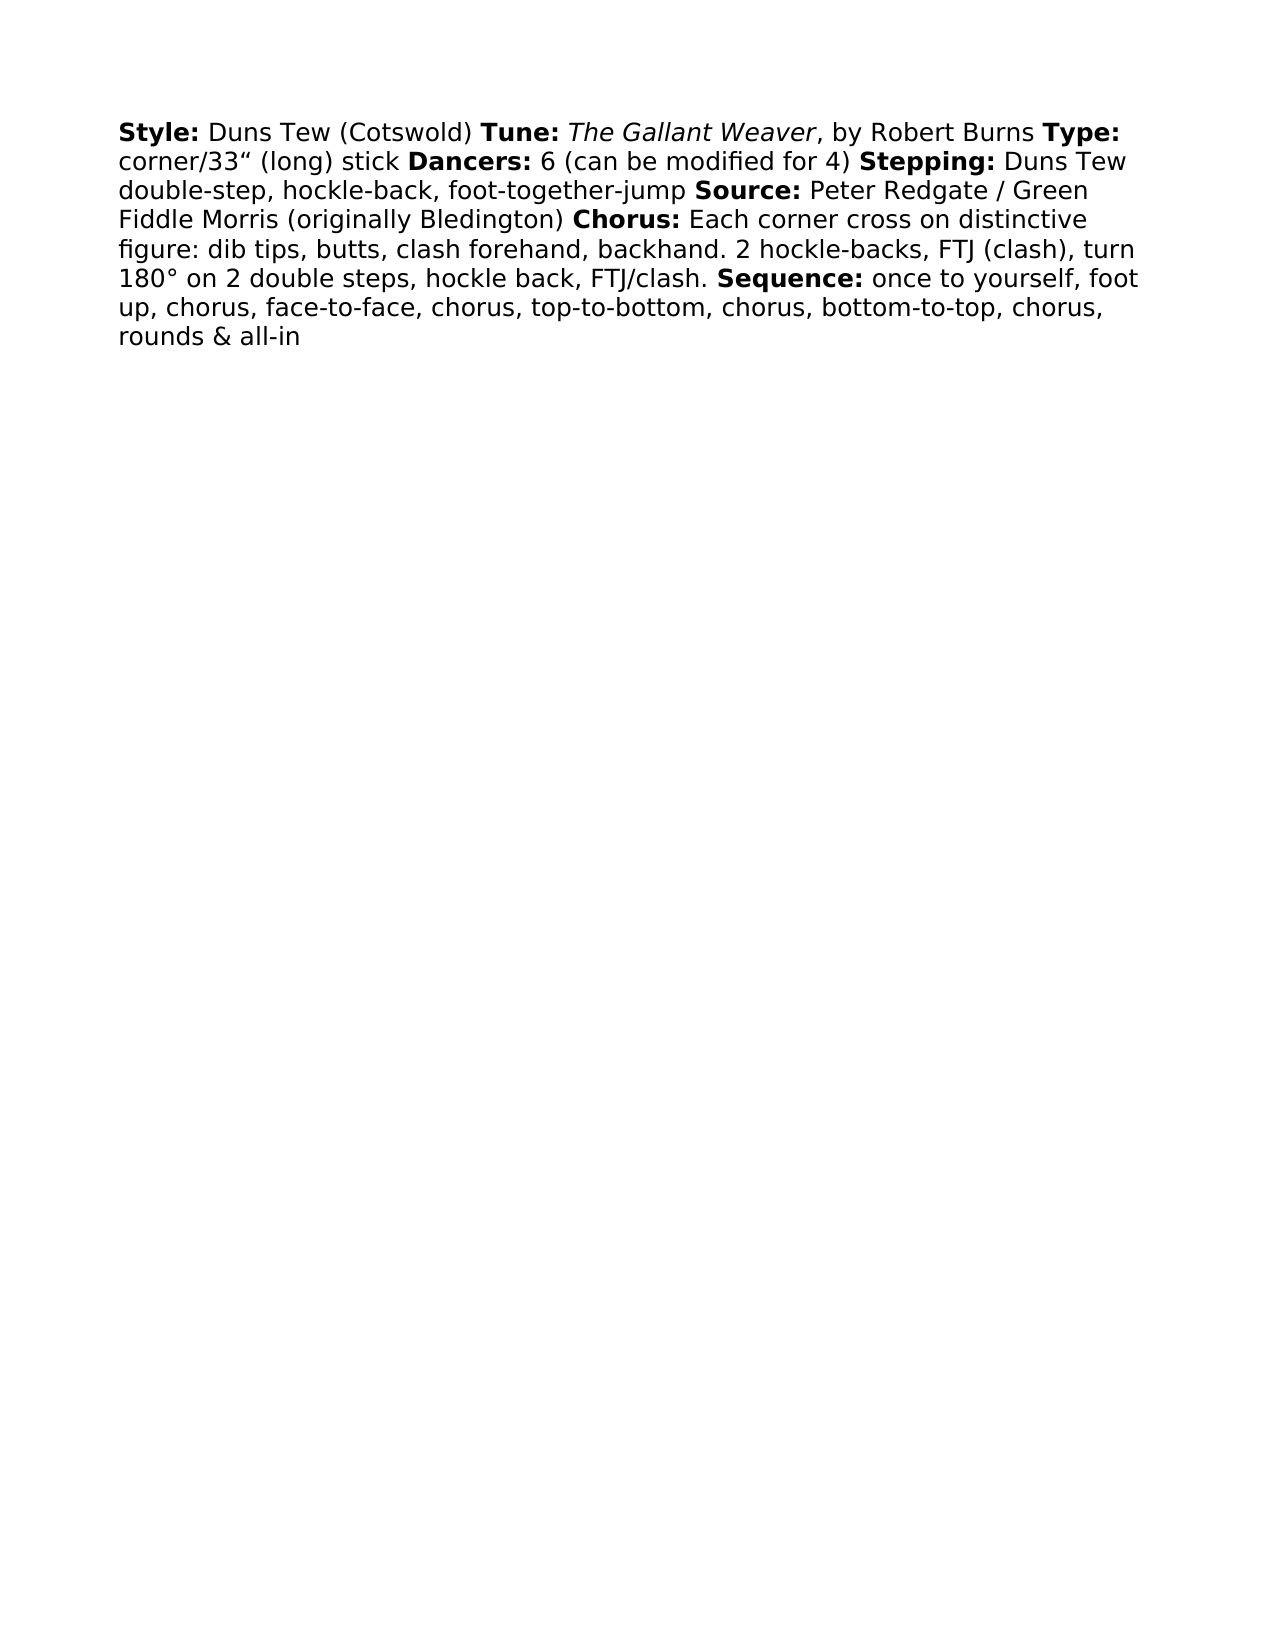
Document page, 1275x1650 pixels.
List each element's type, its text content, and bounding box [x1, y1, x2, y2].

text Style: Duns Tew (Cotswold) Tune: The Gallant Weaver, by Robert Burns Type: corner/33“ (long) stick Dancers: 6 (can be modified for 4) Stepping: Duns Tew double-step, hockle-back, foot-together-jump Source: Peter Redgate / Green Fiddle Morris (originally Bledington) Chorus: Each corner cross on distinctive figure: dib tips, butts, clash forehand, backhand. 2 hockle-backs, FTJ (clash), turn 180° on 2 double steps, hockle back, FTJ/clash. Sequence: once to yourself, foot up, chorus, face-to-face, chorus, top-to-bottom, chorus, bottom-to-top, chorus, rounds & all-in [118, 118, 1157, 351]
